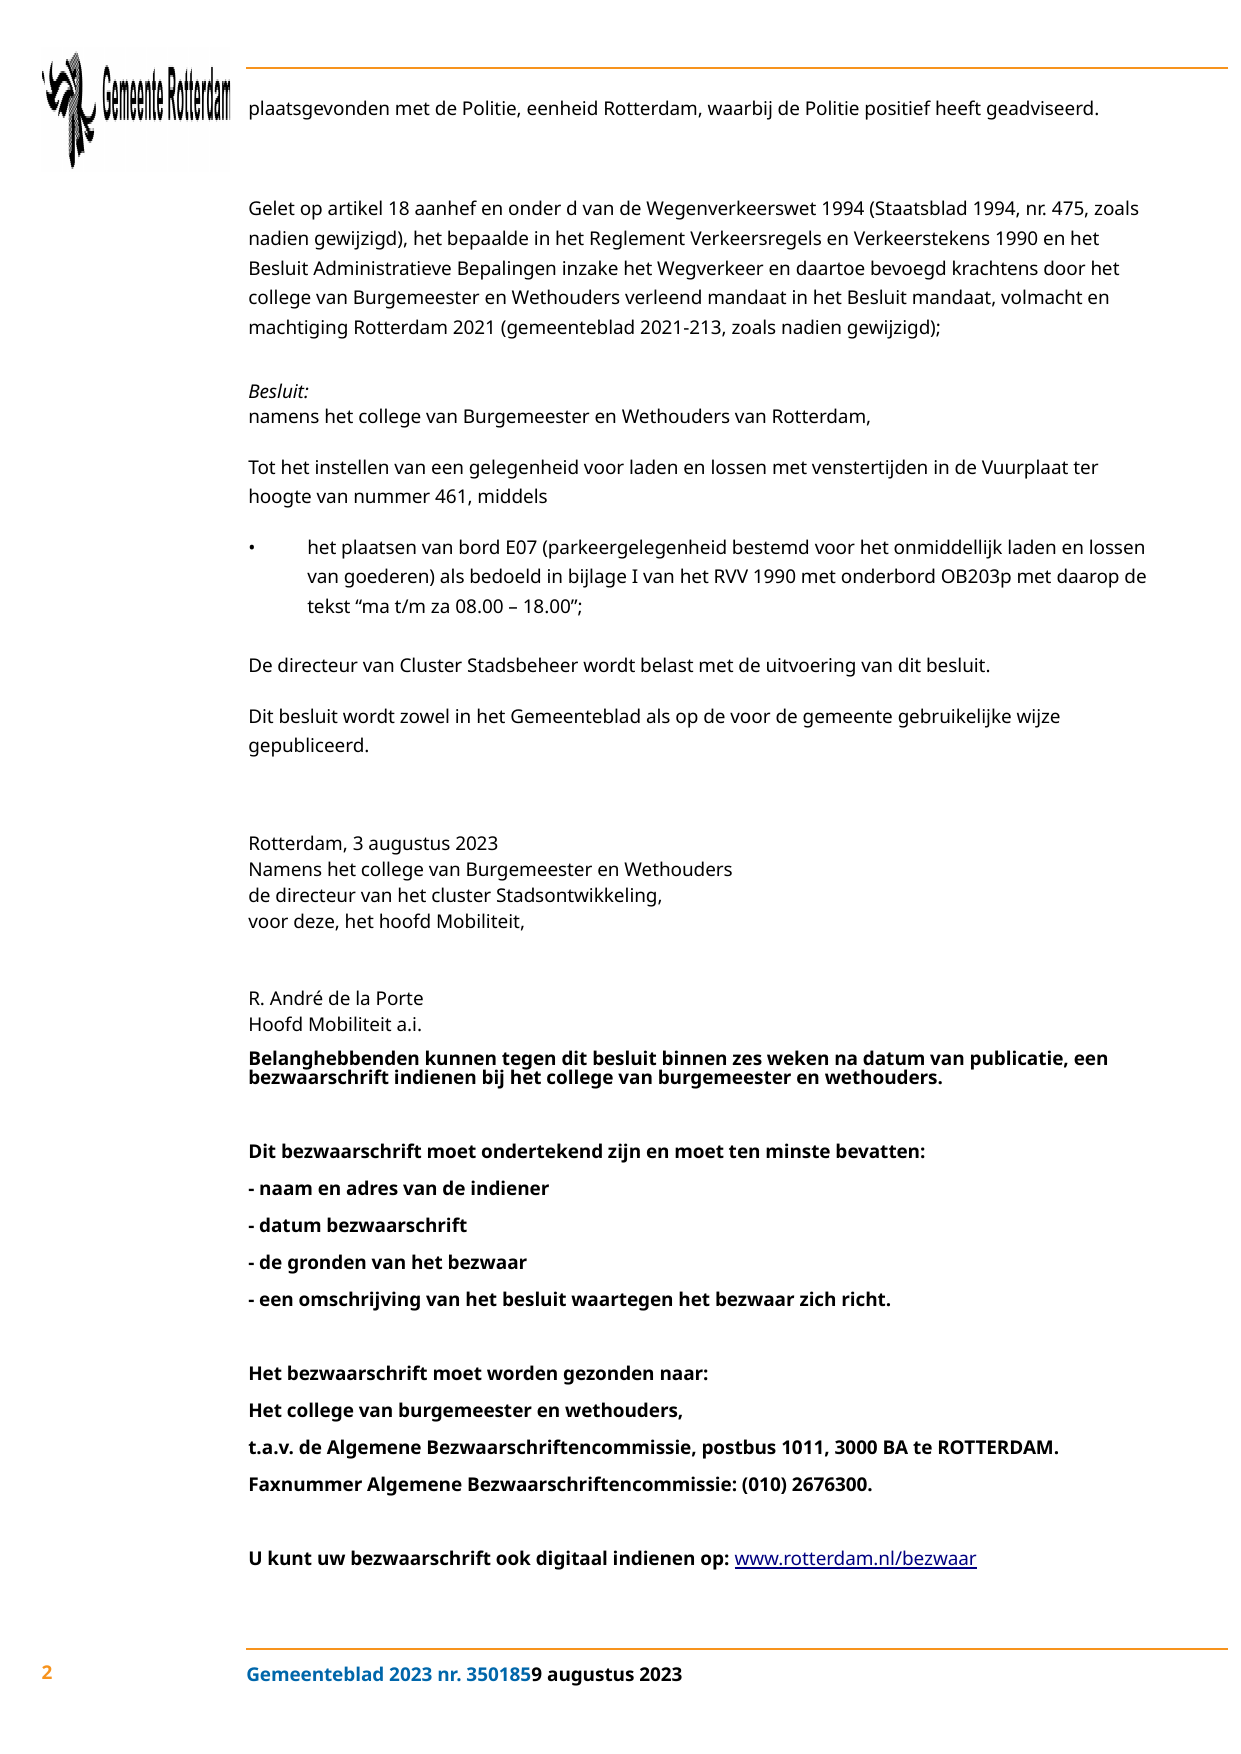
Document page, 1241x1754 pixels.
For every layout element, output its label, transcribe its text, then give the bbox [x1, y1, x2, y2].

text Het college van burgemeester en wethouders, [248, 1402, 1152, 1421]
text - een omschrijving van het besluit waartegen het bezwaar zich richt. [248, 1291, 1152, 1311]
text Gelet op artikel 18 aanhef en onder d van de Wegenverkeerswet 1994 (Staatsblad 1994, nr. 475, zoals nadien gewijzigd), het bepaalde in het Reglement Verkeersregels en Verkeerstekens 1990 en het Besluit Administratieve Bepalingen inzake het Wegverkeer en daartoe bevoegd krachtens door het college van Burgemeester en Wethouders verleend mandaat in het Besluit mandaat, volmacht en machtiging Rotterdam 2021 (gemeenteblad 2021-213, zoals nadien gewijzigd); [248, 196, 1152, 340]
text Dit bezwaarschrift moet ondertekend zijn en moet ten minste bevatten: [248, 1143, 1152, 1163]
text namens het college van Burgemeester en Wethouders van Rotterdam, [248, 404, 1152, 429]
text Tot het instellen van een gelegenheid voor laden en lossen met venstertijden in de Vuurplaat ter hoogte van nummer 461, middels [248, 454, 1152, 509]
list het plaatsen van bord E07 (parkeergelegenheid bestemd voor het onmiddellijk laden en lossen van goederen) als bedoeld in bijlage I van het RVV 1990 met onderbord OB203p met daarop de tekst “ma t/m za 08.00 – 18.00”; [248, 534, 1152, 619]
text Rotterdam, 3 augustus 2023 [248, 831, 1152, 856]
text Besluit: [248, 378, 1152, 404]
text De directeur van Cluster Stadsbeheer wordt belast met de uitvoering van dit besluit. [248, 652, 1152, 678]
text voor deze, het hoofd Mobiliteit, [248, 908, 1152, 933]
text Namens het college van Burgemeester en Wethouders [248, 856, 1152, 882]
text t.a.v. de Algemene Bezwaarschriftencommissie, postbus 1011, 3000 BA te ROTTERDAM. [248, 1439, 1152, 1458]
text Faxnummer Algemene Bezwaarschriftencommissie: (010) 2676300. [248, 1476, 1152, 1495]
text Dit besluit wordt zowel in het Gemeenteblad als op de voor de gemeente gebruikelijke wijze gepubliceerd. [248, 703, 1152, 758]
text plaatsgevonden met de Politie, eenheid Rotterdam, waarbij de Politie positief heeft geadviseerd. [248, 95, 1152, 121]
text Hoofd Mobiliteit a.i. [248, 1011, 1152, 1036]
text - naam en adres van de indiener [248, 1180, 1152, 1199]
text Het bezwaarschrift moet worden gezonden naar: [248, 1365, 1152, 1384]
text Belanghebbenden kunnen tegen dit besluit binnen zes weken na datum van publicatie, een bezwaarschrift indienen bij het college van burgemeester en wethouders. [248, 1050, 1152, 1089]
text de directeur van het cluster Stadsontwikkeling, [248, 882, 1152, 908]
picture [41, 47, 231, 172]
text - de gronden van het bezwaar [248, 1254, 1152, 1273]
text R. André de la Porte [248, 985, 1152, 1011]
text - datum bezwaarschrift [248, 1217, 1152, 1237]
text U kunt uw bezwaarschrift ook digitaal indienen op: www.rotterdam.nl/bezwaar [248, 1550, 1152, 1569]
